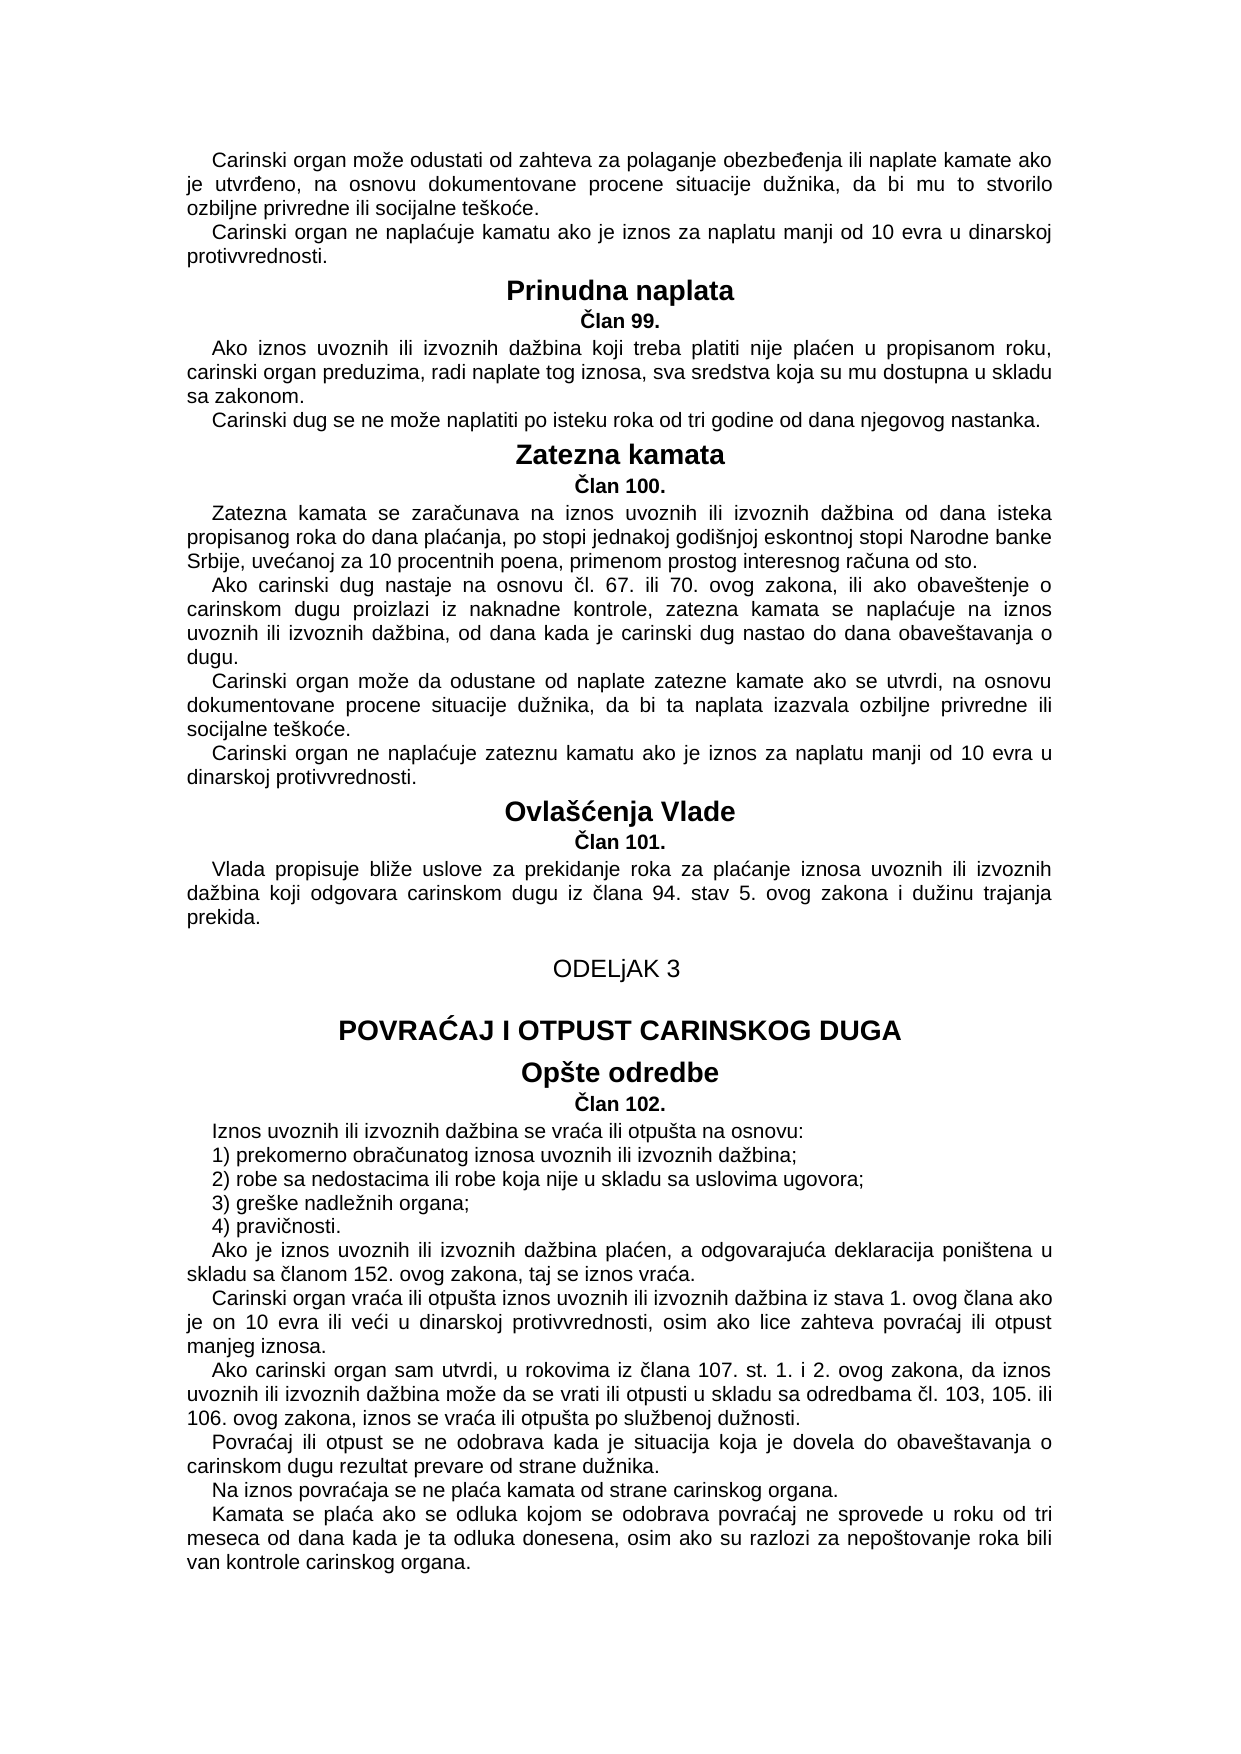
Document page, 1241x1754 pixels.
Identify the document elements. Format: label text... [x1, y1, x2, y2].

text Iznos uvoznih ili izvoznih dažbina se vraća ili otpušta na osnovu: [187, 1118, 1053, 1142]
text 4) pravičnosti. [187, 1214, 1053, 1238]
text Povraćaj ili otpust se ne odobrava kada je situacija koja je dovela do obaveštavanja o carinskom dugu rezultat prevare od strane dužnika. [187, 1430, 1053, 1478]
text Opšte odredbe [148, 1056, 1093, 1088]
text 1) prekomerno obračunatog iznosa uvoznih ili izvoznih dažbina; [187, 1142, 1053, 1166]
text Član 102. [148, 1091, 1093, 1115]
text Zatezna kamata [148, 438, 1093, 471]
text Član 101. [148, 830, 1093, 854]
text Carinski organ može odustati od zahteva za polaganje obezbeđenja ili naplate kamate ako je utvrđeno, na osnovu dokumentovane procene situacije dužnika, da bi mu to stvorilo ozbiljne privredne ili socijalne teškoće. [187, 148, 1053, 219]
text Član 100. [148, 474, 1093, 498]
text Ako iznos uvoznih ili izvoznih dažbina koji treba platiti nije plaćen u propisanom roku, carinski organ preduzima, radi naplate tog iznosa, sva sredstva koja su mu dostupna u skladu sa zakonom. [187, 336, 1053, 408]
text Zatezna kamata se zaračunava na iznos uvoznih ili izvoznih dažbina od dana isteka propisanog roka do dana plaćanja, po stopi jednakoj godišnjoj eskontnoj stopi Narodne banke Srbije, uvećanoj za 10 procentnih poena, primenom prostog interesnog računa od sto. [187, 501, 1053, 573]
text Ako je iznos uvoznih ili izvoznih dažbina plaćen, a odgovarajuća deklaracija poništena u skladu sa članom 152. ovog zakona, taj se iznos vraća. [187, 1238, 1053, 1286]
text Carinski organ vraća ili otpušta iznos uvoznih ili izvoznih dažbina iz stava 1. ovog člana ako je on 10 evra ili veći u dinarskoj protivvrednosti, osim ako lice zahteva povraćaj ili otpust manjeg iznosa. [187, 1286, 1053, 1358]
text Član 99. [148, 309, 1093, 333]
text 3) greške nadležnih organa; [187, 1190, 1053, 1214]
text 2) robe sa nedostacima ili robe koja nije u skladu sa uslovima ugovora; [187, 1166, 1053, 1190]
text Carinski organ ne naplaćuje kamatu ako je iznos za naplatu manji od 10 evra u dinarskoj protivvrednosti. [187, 219, 1053, 267]
text ODELjAK 3 [148, 954, 1093, 983]
text Ako carinski dug nastaje na osnovu čl. 67. ili 70. ovog zakona, ili ako obaveštenje o carinskom dugu proizlazi iz naknadne kontrole, zatezna kamata se naplaćuje na iznos uvoznih ili izvoznih dažbina, od dana kada je carinski dug nastao do dana obaveštavanja o dugu. [187, 573, 1053, 669]
text Vlada propisuje bliže uslove za prekidanje roka za plaćanje iznosa uvoznih ili izvoznih dažbina koji odgovara carinskom dugu iz člana 94. stav 5. ovog zakona i dužinu trajanja prekida. [187, 857, 1053, 929]
text Prinudna naplata [148, 274, 1093, 306]
text Carinski organ ne naplaćuje zateznu kamatu ako je iznos za naplatu manji od 10 evra u dinarskoj protivvrednosti. [187, 741, 1053, 788]
text POVRAĆAJ I OTPUST CARINSKOG DUGA [171, 1014, 1069, 1047]
text Ako carinski organ sam utvrdi, u rokovima iz člana 107. st. 1. i 2. ovog zakona, da iznos uvoznih ili izvoznih dažbina može da se vrati ili otpusti u skladu sa odredbama čl. 103, 105. ili 106. ovog zakona, iznos se vraća ili otpušta po službenoj dužnosti. [187, 1358, 1053, 1430]
text Carinski organ može da odustane od naplate zatezne kamate ako se utvrdi, na osnovu dokumentovane procene situacije dužnika, da bi ta naplata izazvala ozbiljne privredne ili socijalne teškoće. [187, 669, 1053, 741]
text Kamata se plaća ako se odluka kojom se odobrava povraćaj ne sprovede u roku od tri meseca od dana kada je ta odluka donesena, osim ako su razlozi za nepoštovanje roka bili van kontrole carinskog organa. [187, 1502, 1053, 1574]
text Ovlašćenja Vlade [148, 795, 1093, 827]
text Na iznos povraćaja se ne plaća kamata od strane carinskog organa. [187, 1478, 1053, 1502]
text Carinski dug se ne može naplatiti po isteku roka od tri godine od dana njegovog nastanka. [187, 408, 1053, 432]
